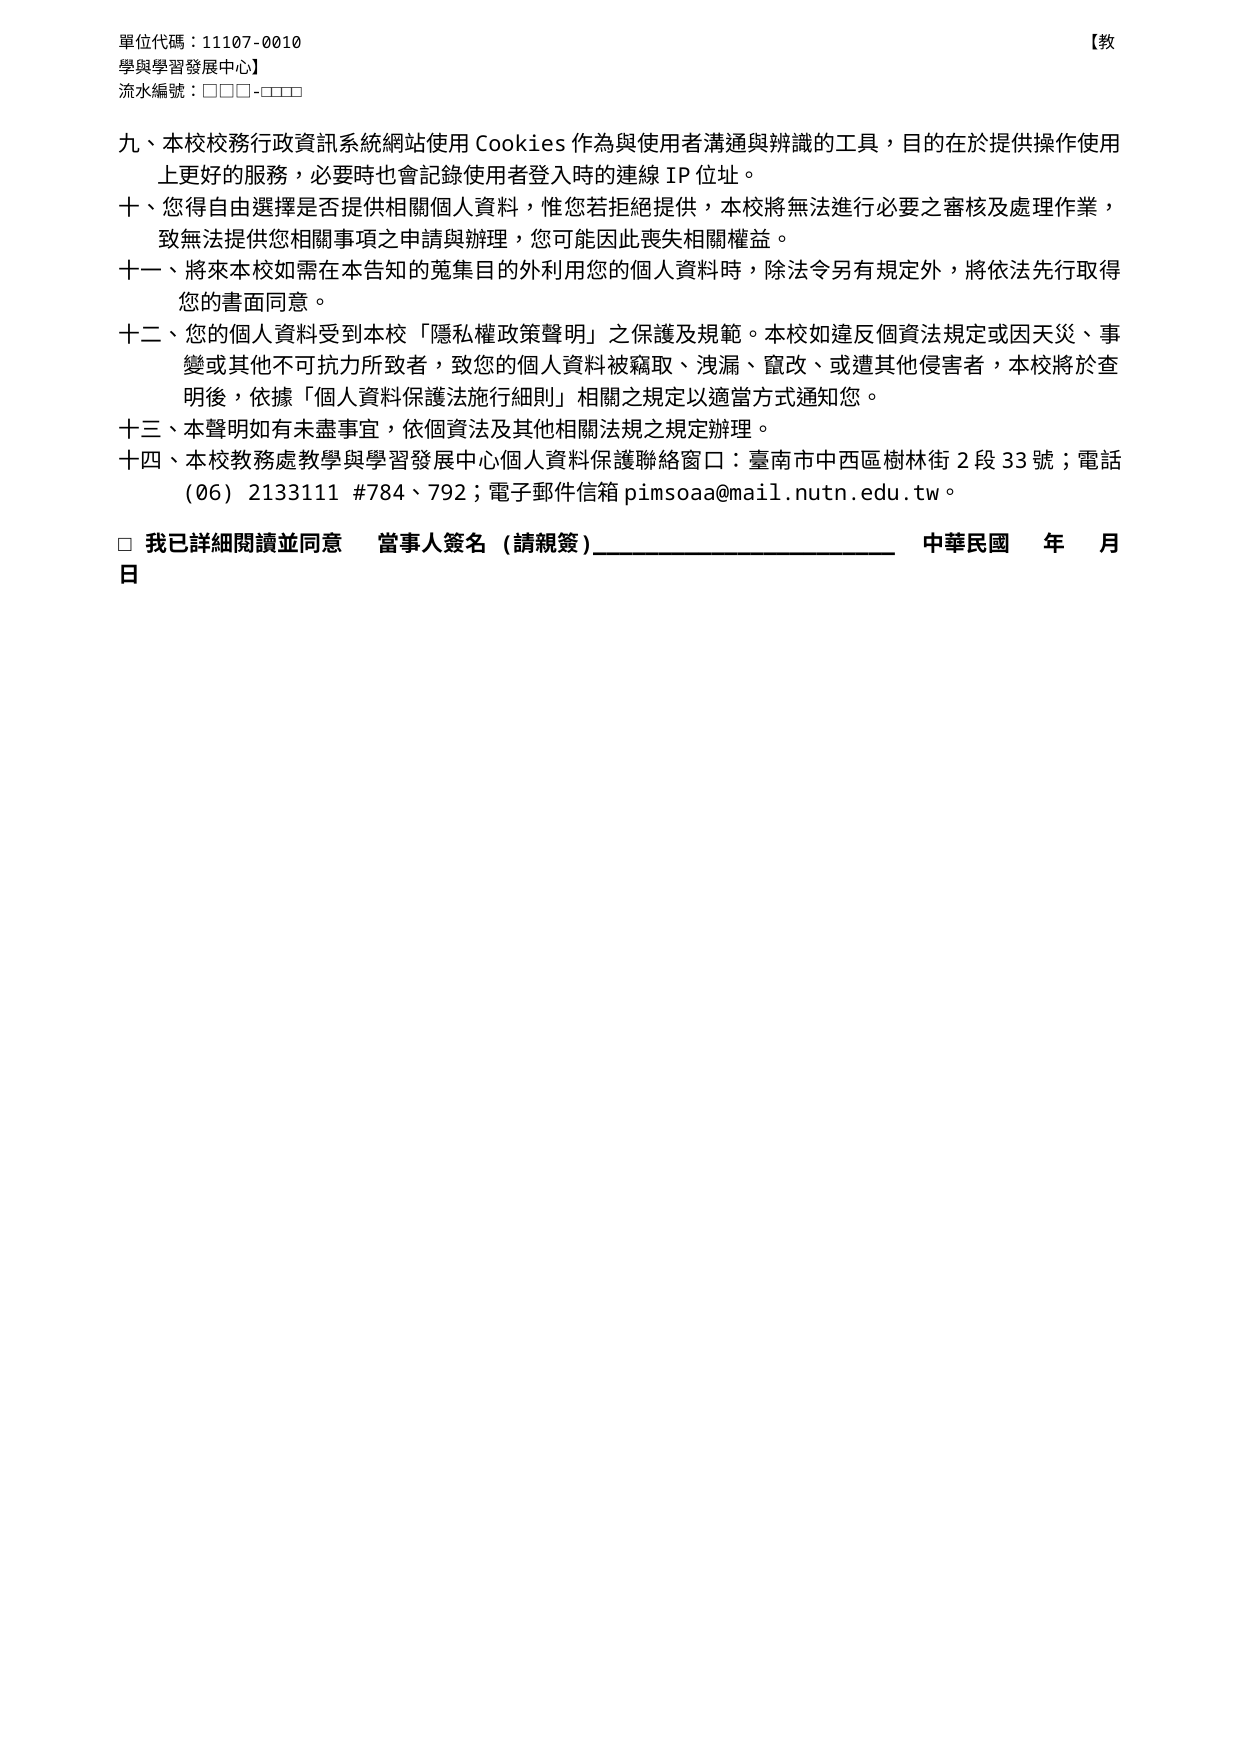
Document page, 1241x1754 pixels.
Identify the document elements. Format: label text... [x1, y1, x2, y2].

text 十一、將來本校如需在本告知的蒐集目的外利用您的個人資料時，除法令另有規定外，將依法先行取得您的書面同意。 [118, 253, 1122, 317]
text 十二、您的個人資料受到本校「隱私權政策聲明」之保護及規範。本校如違反個資法規定或因天災、事變或其他不可抗力所致者，致您的個人資料被竊取、洩漏、竄改、或遭其他侵害者，本校將於查明後，依據「個人資料保護法施行細則」相關之規定以適當方式通知您。 [118, 317, 1122, 412]
text 十、您得自由選擇是否提供相關個人資料，惟您若拒絕提供，本校將無法進行必要之審核及處理作業，致無法提供您相關事項之申請與辦理，您可能因此喪失相關權益。 [118, 190, 1122, 253]
text 九、本校校務行政資訊系統網站使用Cookies作為與使用者溝通與辨識的工具，目的在於提供操作使用上更好的服務，必要時也會記錄使用者登入時的連線IP位址。 [118, 126, 1122, 190]
text 十三、本聲明如有未盡事宜，依個資法及其他相關法規之規定辦理。 [118, 412, 1122, 443]
text □ 我已詳細閱讀並同意 當事人簽名 (請親簽)_______________________ 中華民國 年 月 日 [118, 526, 1122, 589]
text 十四、本校教務處教學與學習發展中心個人資料保護聯絡窗口：臺南市中西區樹林街2段33號；電話(06) 2133111 #784、792；電子郵件信箱pimsoaa@mail.nutn.edu.tw。 [118, 443, 1122, 507]
